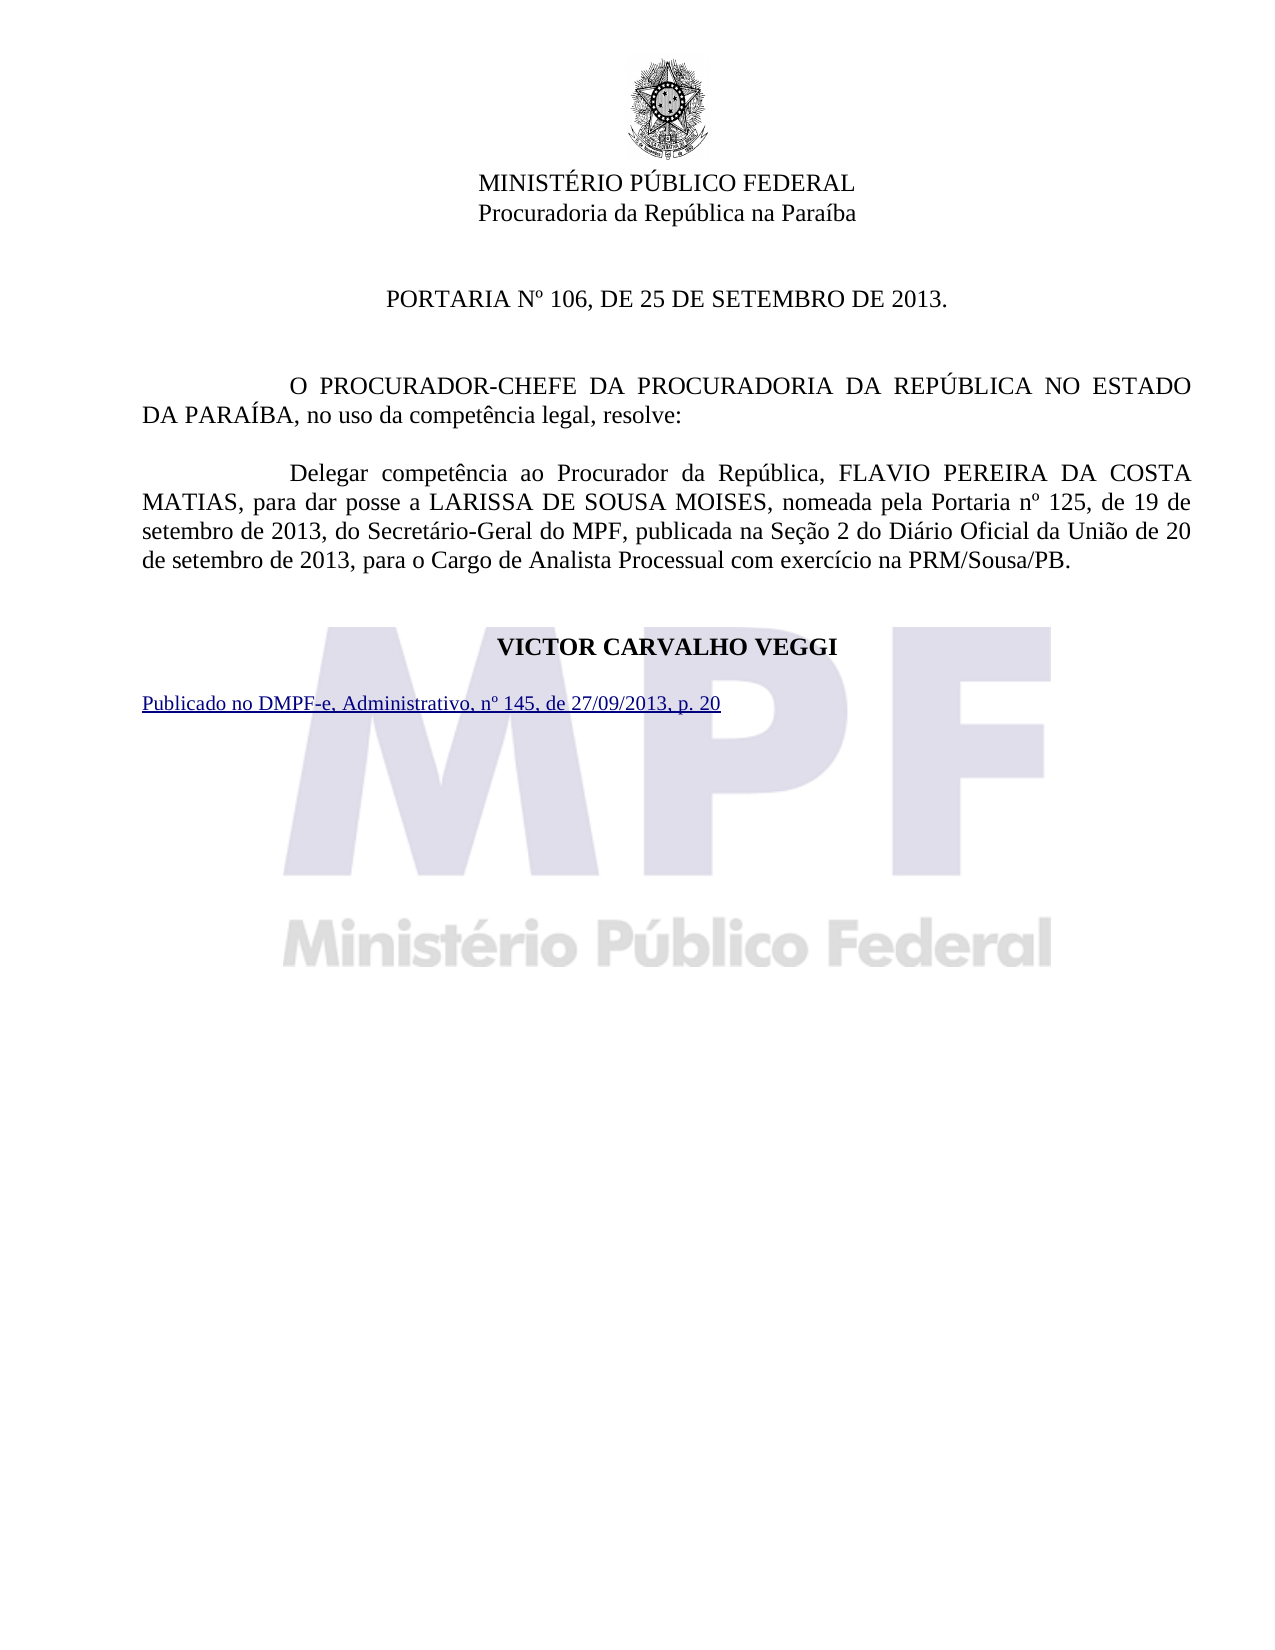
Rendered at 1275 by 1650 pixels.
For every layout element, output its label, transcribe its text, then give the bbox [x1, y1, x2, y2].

picture [283, 661, 1051, 690]
text Procuradoria da República na Paraíba [142, 197, 1192, 226]
text O PROCURADOR-CHEFE DA PROCURADORIA DA REPÚBLICA NO ESTADO DA PARAÍBA, no uso da competência legal, resolve: [142, 371, 1192, 429]
text MINISTÉRIO PÚBLICO FEDERAL [142, 168, 1192, 197]
text VICTOR CARVALHO VEGGI [142, 632, 1192, 661]
text Publicado no DMPF-e, Administrativo, nº 145, de 27/09/2013, p. 20 [142, 690, 1192, 714]
text Delegar competência ao Procurador da República, FLAVIO PEREIRA DA COSTA MATIAS, para dar posse a LARISSA DE SOUSA MOISES, nomeada pela Portaria nº 125, de 19 de setembro de 2013, do Secretário-Geral do MPF, publicada na Seção 2 do Diário Oficial da União de 20 de setembro de 2013, para o Cargo de Analista Processual com exercício na PRM/Sousa/PB. [142, 458, 1192, 574]
picture [283, 627, 1051, 632]
picture [625, 52, 709, 160]
picture [283, 714, 1051, 967]
text PORTARIA Nº 106, DE 25 DE SETEMBRO DE 2013. [142, 283, 1192, 313]
